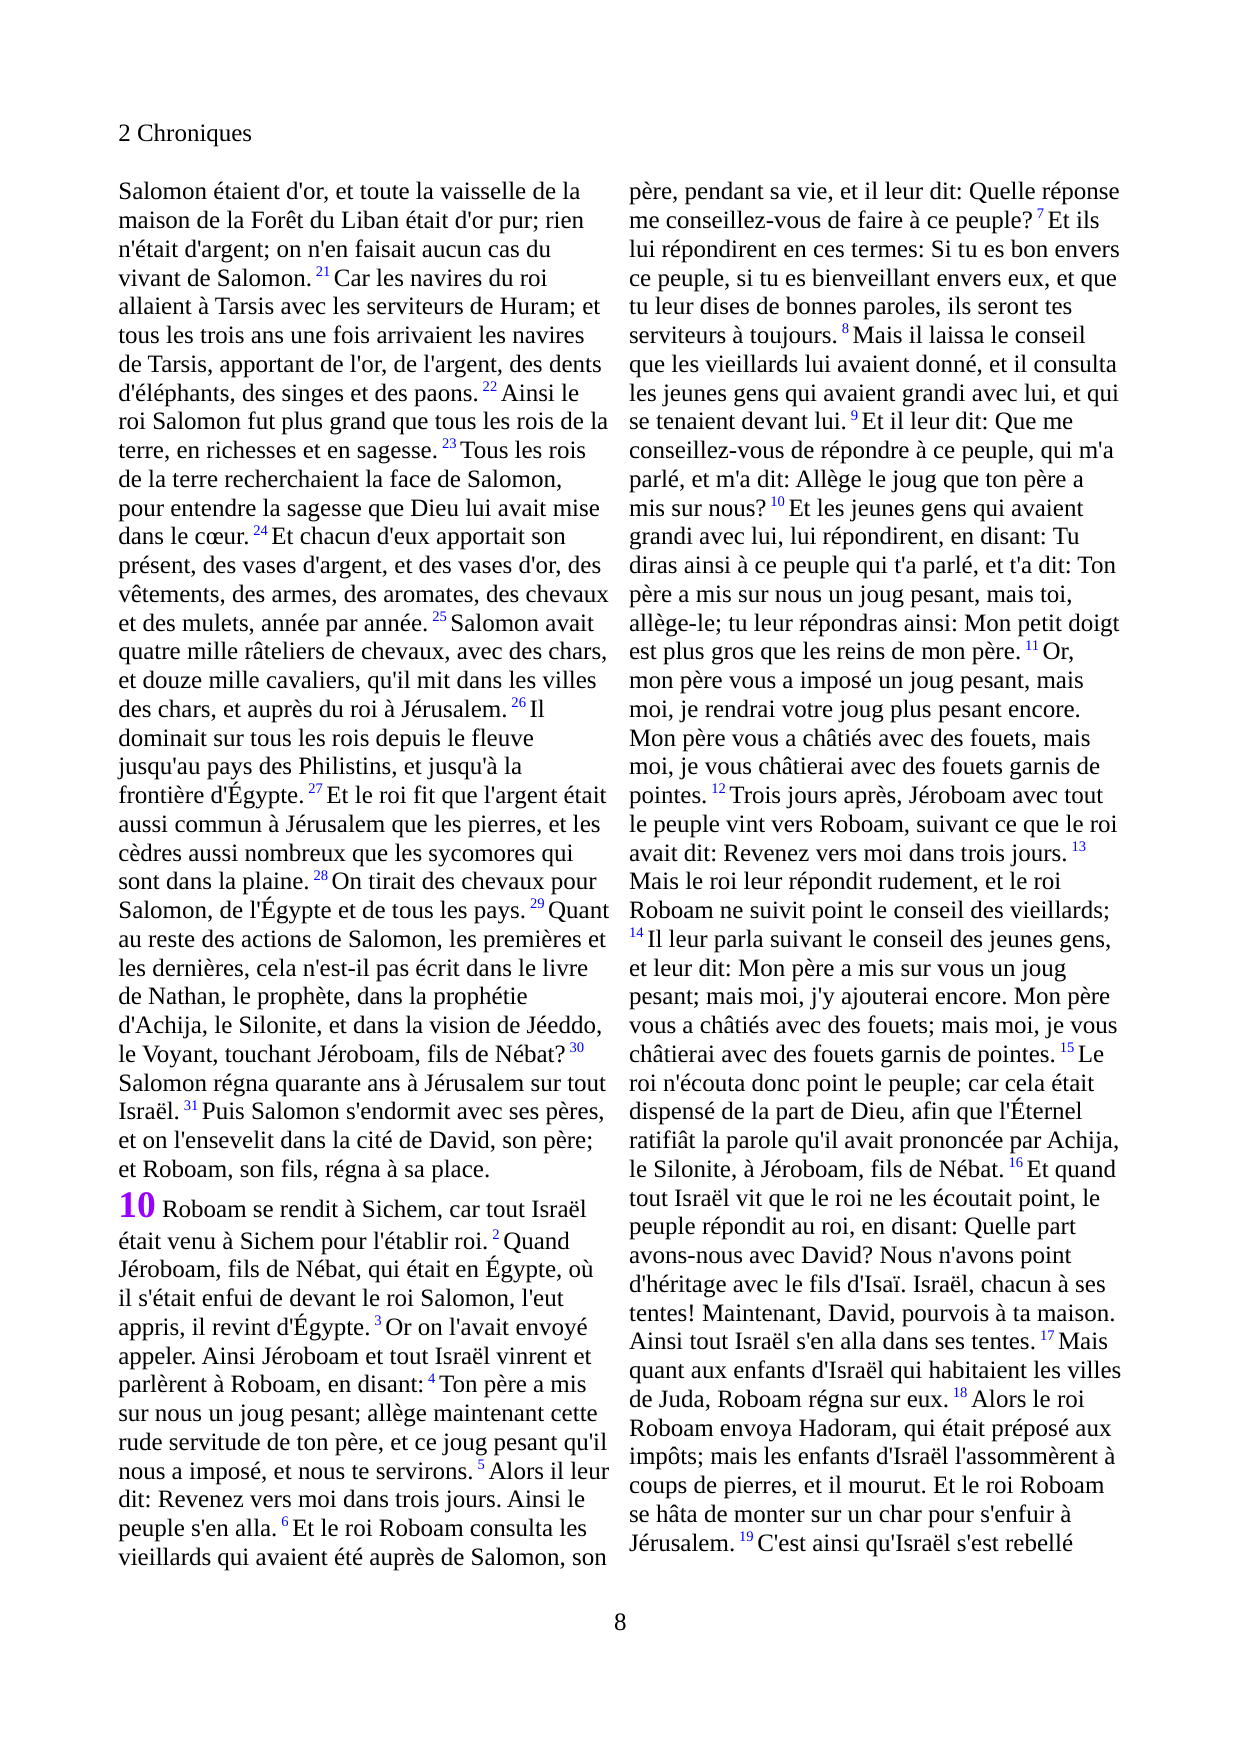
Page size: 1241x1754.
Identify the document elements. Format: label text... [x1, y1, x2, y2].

text père, pendant sa vie, et il leur dit: Quelle réponse me conseillez-vous de faire à ce peuple? 7 Et ils lui répondirent en ces termes: Si tu es bon envers ce peuple, si tu es bienveillant envers eux, et que tu leur dises de bonnes paroles, ils seront tes serviteurs à toujours. 8 Mais il laissa le conseil que les vieillards lui avaient donné, et il consulta les jeunes gens qui avaient grandi avec lui, et qui se tenaient devant lui. 9 Et il leur dit: Que me conseillez-vous de répondre à ce peuple, qui m'a parlé, et m'a dit: Allège le joug que ton père a mis sur nous? 10 Et les jeunes gens qui avaient grandi avec lui, lui répondirent, en disant: Tu diras ainsi à ce peuple qui t'a parlé, et t'a dit: Ton père a mis sur nous un joug pesant, mais toi, allège-le; tu leur répondras ainsi: Mon petit doigt est plus gros que les reins de mon père. 11 Or, mon père vous a imposé un joug pesant, mais moi, je rendrai votre joug plus pesant encore. Mon père vous a châtiés avec des fouets, mais moi, je vous châtierai avec des fouets garnis de pointes. 12 Trois jours après, Jéroboam avec tout le peuple vint vers Roboam, suivant ce que le roi avait dit: Revenez vers moi dans trois jours. 13 Mais le roi leur répondit rudement, et le roi Roboam ne suivit point le conseil des vieillards; 14 Il leur parla suivant le conseil des jeunes gens, et leur dit: Mon père a mis sur vous un joug pesant; mais moi, j'y ajouterai encore. Mon père vous a châtiés avec des fouets; mais moi, je vous châtierai avec des fouets garnis de pointes. 15 Le roi n'écouta donc point le peuple; car cela était dispensé de la part de Dieu, afin que l'Éternel ratifiât la parole qu'il avait prononcée par Achija, le Silonite, à Jéroboam, fils de Nébat. 16 Et quand tout Israël vit que le roi ne les écoutait point, le peuple répondit au roi, en disant: Quelle part avons-nous avec David? Nous n'avons point d'héritage avec le fils d'Isaï. Israël, chacun à ses tentes! Maintenant, David, pourvois à ta maison. Ainsi tout Israël s'en alla dans ses tentes. 17 Mais quant aux enfants d'Israël qui habitaient les villes de Juda, Roboam régna sur eux. 18 Alors le roi Roboam envoya Hadoram, qui était préposé aux impôts; mais les enfants d'Israël l'assommèrent à coups de pierres, et il mourut. Et le roi Roboam se hâta de monter sur un char pour s'enfuir à Jérusalem. 19 C'est ainsi qu'Israël s'est rebellé [629, 176, 1122, 1556]
text Salomon étaient d'or, et toute la vaisselle de la maison de la Forêt du Liban était d'or pur; rien n'était d'argent; on n'en faisait aucun cas du vivant de Salomon. 21 Car les navires du roi allaient à Tarsis avec les serviteurs de Huram; et tous les trois ans une fois arrivaient les navires de Tarsis, apportant de l'or, de l'argent, des dents d'éléphants, des singes et des paons. 22 Ainsi le roi Salomon fut plus grand que tous les rois de la terre, en richesses et en sagesse. 23 Tous les rois de la terre recherchaient la face de Salomon, pour entendre la sagesse que Dieu lui avait mise dans le cœur. 24 Et chacun d'eux apportait son présent, des vases d'argent, et des vases d'or, des vêtements, des armes, des aromates, des chevaux et des mulets, année par année. 25 Salomon avait quatre mille râteliers de chevaux, avec des chars, et douze mille cavaliers, qu'il mit dans les villes des chars, et auprès du roi à Jérusalem. 26 Il dominait sur tous les rois depuis le fleuve jusqu'au pays des Philistins, et jusqu'à la frontière d'Égypte. 27 Et le roi fit que l'argent était aussi commun à Jérusalem que les pierres, et les cèdres aussi nombreux que les sycomores qui sont dans la plaine. 28 On tirait des chevaux pour Salomon, de l'Égypte et de tous les pays. 29 Quant au reste des actions de Salomon, les premières et les dernières, cela n'est-il pas écrit dans le livre de Nathan, le prophète, dans la prophétie d'Achija, le Silonite, et dans la vision de Jéeddo, le Voyant, touchant Jéroboam, fils de Nébat? 30 Salomon régna quarante ans à Jérusalem sur tout Israël. 31 Puis Salomon s'endormit avec ses pères, et on l'ensevelit dans la cité de David, son père; et Roboam, son fils, régna à sa place. [118, 176, 611, 1183]
text 10 Roboam se rendit à Sichem, car tout Israël était venu à Sichem pour l'établir roi. 2 Quand Jéroboam, fils de Nébat, qui était en Égypte, où il s'était enfui de devant le roi Salomon, l'eut appris, il revint d'Égypte. 3 Or on l'avait envoyé appeler. Ainsi Jéroboam et tout Israël vinrent et parlèrent à Roboam, en disant: 4 Ton père a mis sur nous un joug pesant; allège maintenant cette rude servitude de ton père, et ce joug pesant qu'il nous a imposé, et nous te servirons. 5 Alors il leur dit: Revenez vers moi dans trois jours. Ainsi le peuple s'en alla. 6 Et le roi Roboam consulta les vieillards qui avaient été auprès de Salomon, son [118, 1183, 611, 1571]
